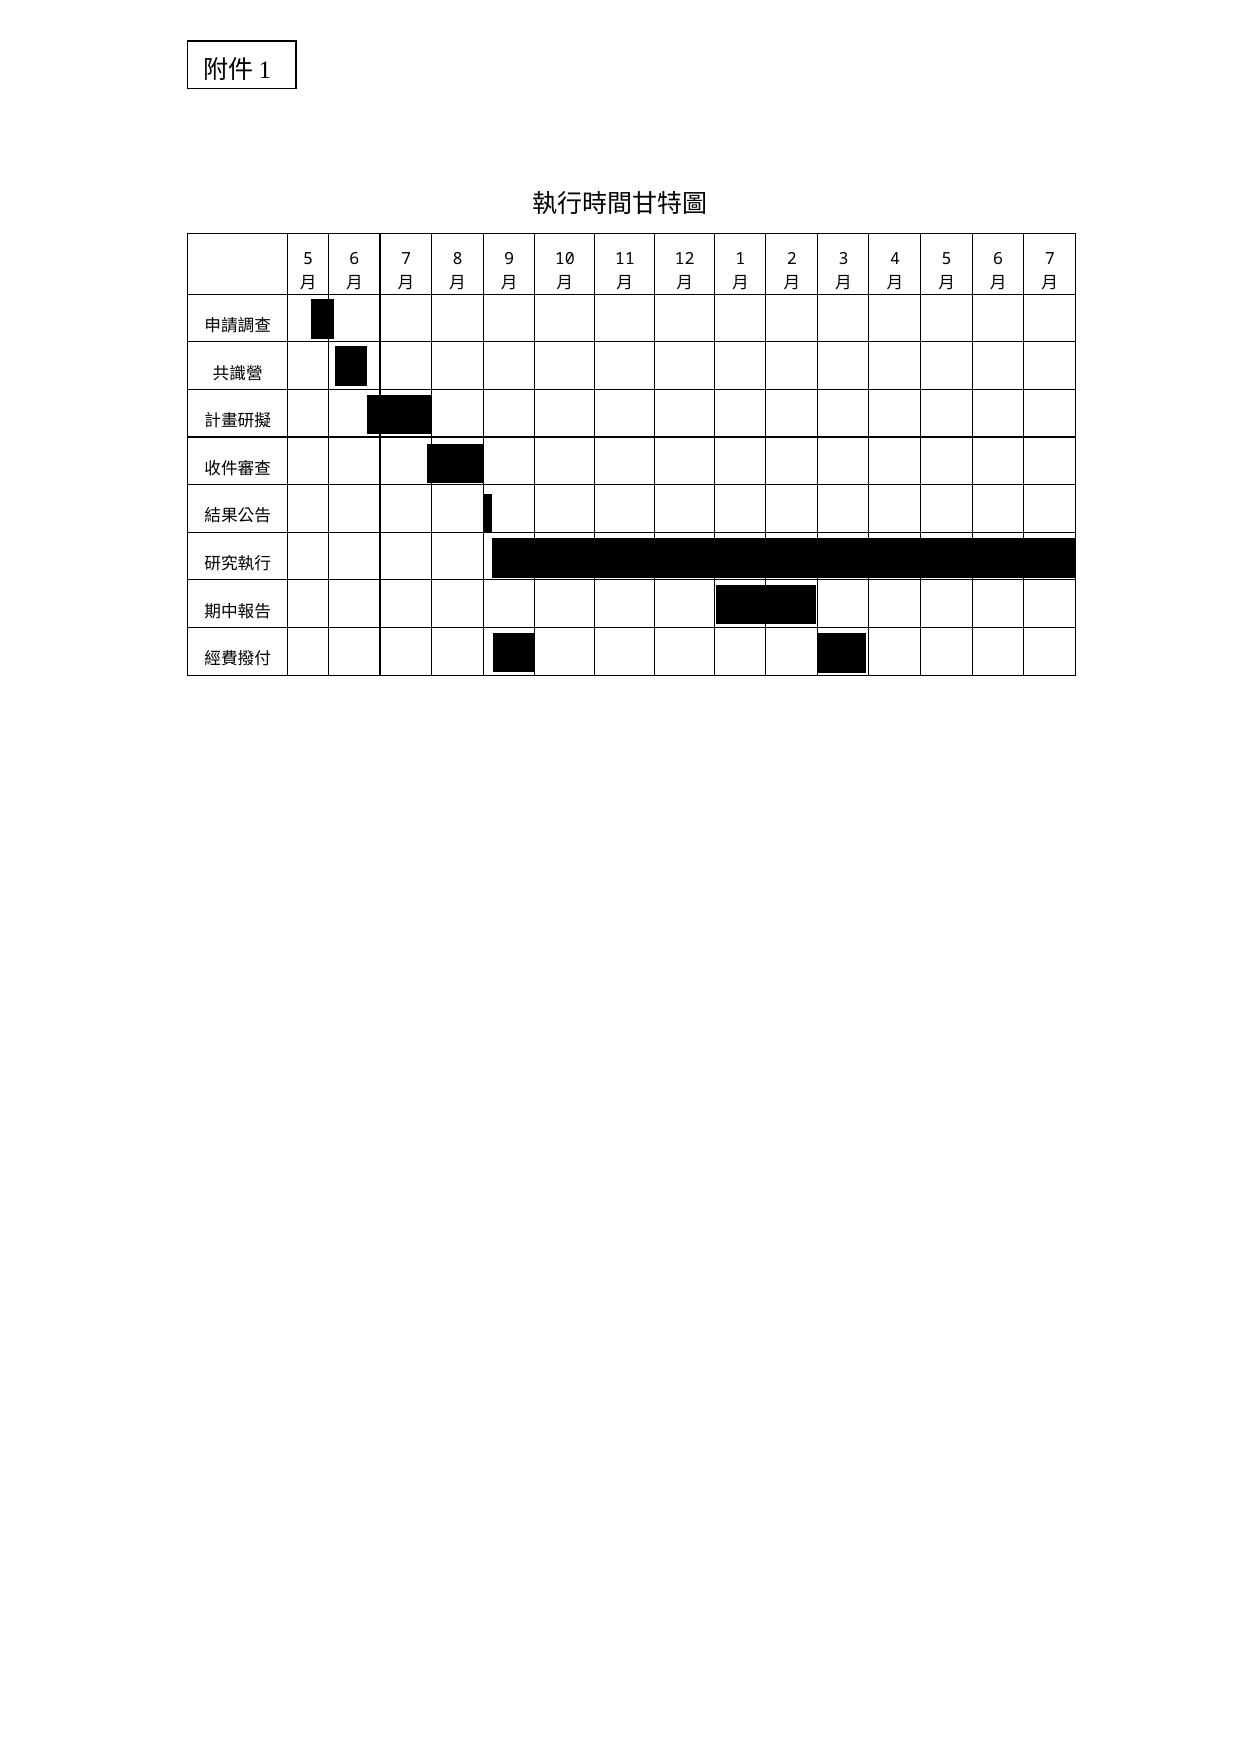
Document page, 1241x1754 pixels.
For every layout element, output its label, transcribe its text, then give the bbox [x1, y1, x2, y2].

table_cell [869, 533, 920, 538]
table_cell [715, 342, 765, 389]
table_cell [921, 438, 972, 484]
table_header 5月 [288, 234, 328, 294]
table_cell 期中報告 [188, 580, 287, 627]
table_cell [655, 295, 714, 341]
table_cell [595, 533, 654, 538]
table_cell [973, 295, 1023, 341]
table_cell [921, 295, 972, 341]
table_cell [432, 628, 483, 674]
table_header 11月 [595, 234, 654, 294]
table_cell [484, 485, 534, 532]
table_cell [715, 580, 765, 627]
table_cell [1024, 533, 1075, 538]
table_cell [1024, 342, 1075, 389]
table_cell [1024, 580, 1075, 627]
table_header 5月 [921, 234, 972, 294]
table_header 1月 [715, 234, 765, 294]
table_cell [329, 342, 379, 389]
table_cell [432, 438, 483, 444]
table_cell [1024, 295, 1075, 341]
table_cell [288, 295, 328, 341]
table_cell [1024, 390, 1075, 436]
table_cell [381, 533, 431, 579]
table_cell [973, 438, 1023, 484]
table_header 6月 [329, 234, 379, 294]
table_cell 申請調查 [188, 295, 287, 341]
table_header 6月 [973, 234, 1023, 294]
table_cell [766, 390, 817, 436]
table_cell [535, 390, 594, 436]
table_cell [288, 628, 328, 674]
table_cell [432, 533, 483, 579]
table_cell [381, 580, 431, 627]
table_cell [329, 485, 379, 532]
table_cell [484, 533, 534, 579]
table_cell [921, 485, 972, 532]
table_cell [484, 628, 534, 674]
table_cell 共識營 [188, 342, 287, 389]
table_cell [432, 390, 483, 436]
table_cell [869, 485, 920, 532]
table_cell [381, 485, 431, 532]
table_header 7月 [381, 234, 431, 294]
table_cell 結果公告 [188, 485, 287, 532]
table_header 9月 [484, 234, 534, 294]
table_cell [535, 628, 594, 674]
table_cell [288, 390, 328, 436]
table_cell [535, 295, 594, 341]
table_cell [715, 485, 765, 532]
table_cell [655, 485, 714, 532]
table_cell [766, 485, 817, 532]
table_cell [329, 628, 379, 674]
table_cell [973, 485, 1023, 532]
table_cell [869, 438, 920, 484]
table_header 10月 [535, 234, 594, 294]
table_cell [288, 438, 328, 484]
table_cell [921, 580, 972, 627]
table_cell [288, 485, 328, 532]
table_cell [484, 390, 534, 436]
table_cell [329, 438, 379, 484]
table_cell [655, 342, 714, 389]
table_cell [1024, 485, 1075, 532]
table_cell [869, 390, 920, 436]
table_cell [535, 580, 594, 627]
table_header 8月 [432, 234, 483, 294]
table_cell [715, 533, 765, 538]
table_cell [595, 485, 654, 532]
table_cell [715, 628, 765, 674]
table_cell [595, 390, 654, 436]
table_cell [484, 342, 534, 389]
table_cell [921, 342, 972, 389]
table_header 3月 [818, 234, 868, 294]
table_cell [381, 295, 431, 341]
table_cell [921, 533, 972, 538]
table_cell [535, 533, 594, 538]
table_cell [818, 628, 868, 674]
table_cell [973, 342, 1023, 389]
table_cell [818, 438, 868, 484]
table_cell [329, 295, 379, 341]
table_cell [869, 295, 920, 341]
table_cell [535, 438, 594, 484]
table_cell [329, 580, 379, 627]
text 執行時間甘特圖 [187, 183, 1053, 219]
table_cell [921, 628, 972, 674]
table_cell [595, 438, 654, 484]
table_cell [484, 438, 534, 484]
table_cell [766, 628, 817, 674]
table_cell [973, 390, 1023, 436]
table_cell [818, 580, 868, 627]
table_cell [484, 295, 534, 341]
table_cell [818, 485, 868, 532]
table_cell [766, 533, 817, 538]
table_cell [288, 580, 328, 627]
table_cell [432, 580, 483, 627]
table_cell [288, 533, 328, 579]
table_cell [595, 342, 654, 389]
table_cell [869, 342, 920, 389]
table_header 2月 [766, 234, 817, 294]
table_header 7月 [1024, 234, 1075, 294]
table_cell [655, 533, 714, 538]
table_cell [973, 580, 1023, 627]
table_cell [818, 342, 868, 389]
table_cell [766, 438, 817, 484]
table_cell [381, 438, 431, 484]
table_cell [869, 628, 920, 674]
table_cell [1024, 628, 1075, 674]
table_header 12月 [655, 234, 714, 294]
table_header [188, 234, 287, 294]
table_cell [329, 390, 379, 436]
table_cell [381, 390, 431, 395]
table_cell [535, 485, 594, 532]
table_cell [715, 390, 765, 436]
table_cell 計畫研擬 [188, 390, 287, 436]
table_cell [973, 628, 1023, 674]
table_cell [432, 342, 483, 389]
table_cell [715, 438, 765, 484]
table_header 4月 [869, 234, 920, 294]
table_cell 經費撥付 [188, 628, 287, 674]
table_cell [432, 485, 483, 532]
table_cell [329, 533, 379, 579]
table_cell [595, 628, 654, 674]
table_cell [818, 390, 868, 436]
table_cell [1024, 438, 1075, 484]
table_cell [381, 342, 431, 389]
table_cell [766, 580, 817, 627]
table_cell 收件審查 [188, 438, 287, 484]
table_cell [766, 295, 817, 341]
table_cell [484, 580, 534, 627]
table_cell 研究執行 [188, 533, 287, 579]
table_cell [595, 580, 654, 627]
table_cell [655, 438, 714, 484]
table_cell [921, 390, 972, 436]
table_cell [655, 628, 714, 674]
table_cell [818, 295, 868, 341]
table_cell [655, 390, 714, 436]
table_cell [432, 295, 483, 341]
table_cell [869, 580, 920, 627]
table_cell [381, 628, 431, 674]
table_cell [818, 533, 868, 538]
table_cell [715, 295, 765, 341]
table_cell [595, 295, 654, 341]
table_cell [535, 342, 594, 389]
table_cell [973, 533, 1023, 538]
table_cell [288, 342, 328, 389]
table_cell [766, 342, 817, 389]
table_cell [655, 580, 714, 627]
